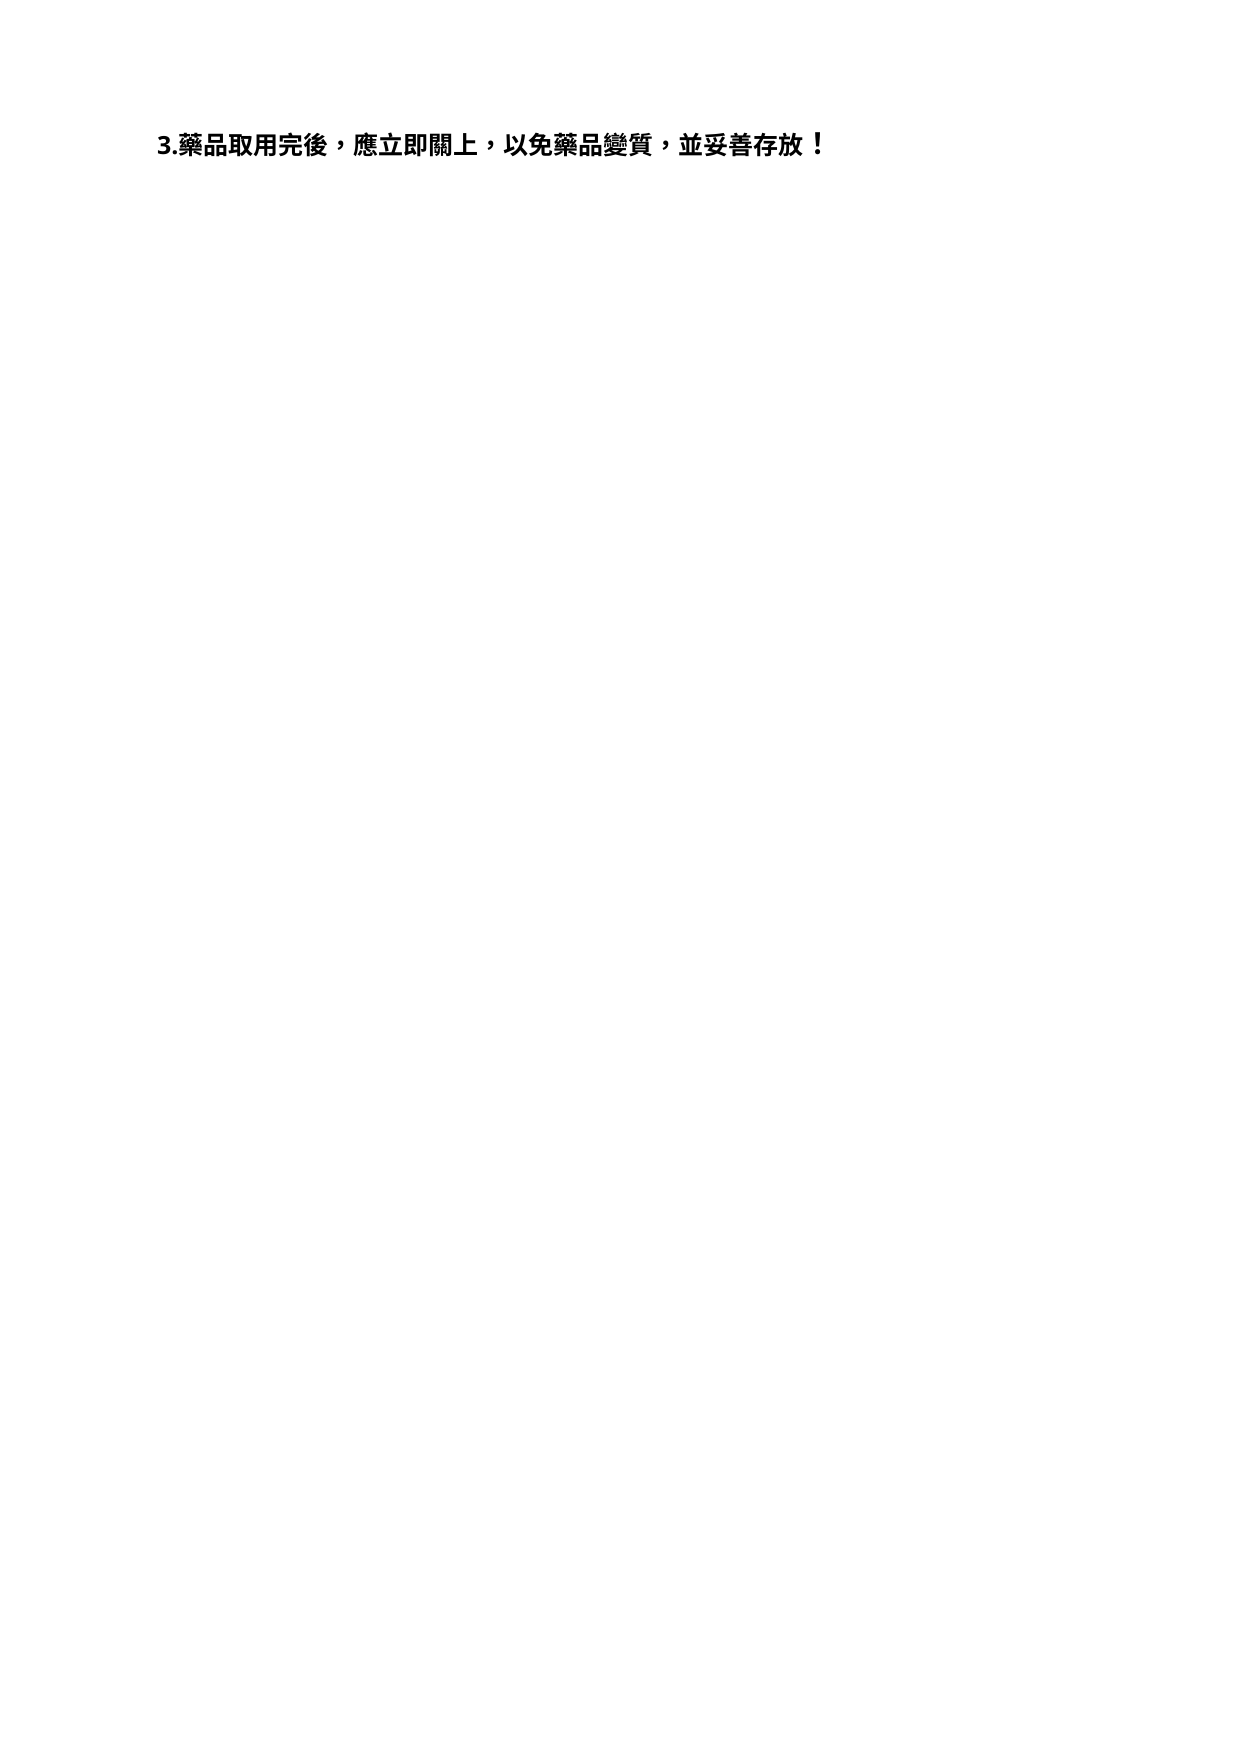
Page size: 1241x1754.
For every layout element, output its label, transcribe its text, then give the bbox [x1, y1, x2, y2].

text 3.藥品取用完後，應立即關上，以免藥品變質，並妥善存放！ [118, 104, 1122, 179]
